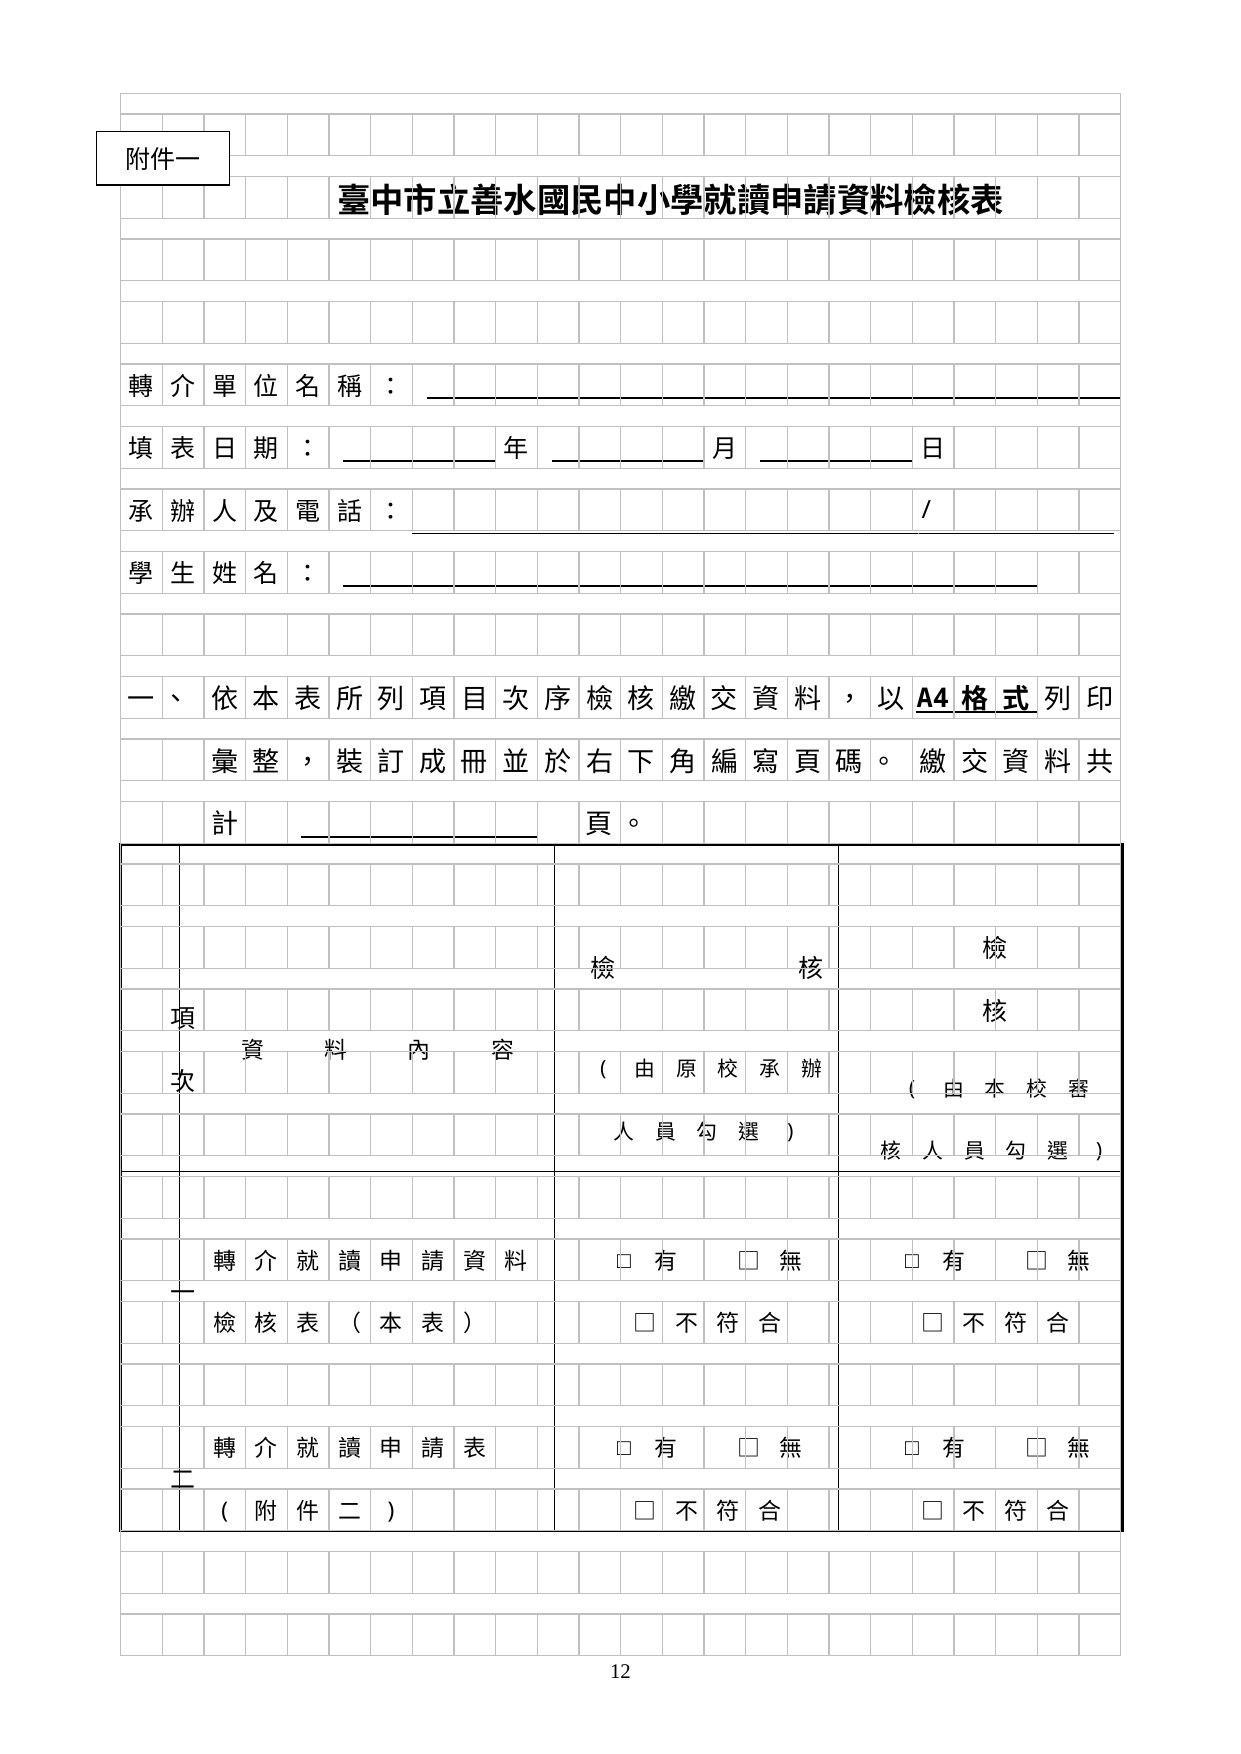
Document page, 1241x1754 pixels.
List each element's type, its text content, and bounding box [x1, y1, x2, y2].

table_header 資 料 內 容 [371, 1052, 412, 1093]
text [871, 365, 912, 397]
table_cell □有 □無 □不符合 [580, 1240, 620, 1280]
table_cell □有 □無 □不符合 [663, 1302, 703, 1343]
table_header 檢 核 (由原校承辦人員勾選) [663, 865, 703, 905]
table_cell 轉介就讀申請資料檢核表（本表） [205, 1240, 245, 1280]
table_cell □有 □無 □不符合 [555, 1219, 838, 1238]
table_header 資 料 內 容 [205, 1052, 245, 1093]
table_header 資 料 內 容 [330, 1115, 370, 1155]
table_cell □有 □無 □不符合 [839, 1240, 870, 1280]
text [413, 552, 453, 585]
table_cell 轉介就讀申請資料檢核表（本表） [455, 1240, 495, 1280]
text 繳 [663, 677, 703, 718]
table_header 資 料 內 容 [371, 990, 412, 1030]
text 資 [996, 740, 1037, 780]
table_cell □有 □無 □不符合 [555, 1302, 578, 1343]
text A4 [913, 677, 953, 718]
text 臺中市立善水國民中小學就讀申請資料檢核表 [1080, 177, 1120, 218]
text [288, 802, 328, 843]
table_cell □有 □無 □不符合 [996, 1365, 1037, 1405]
text [830, 365, 870, 397]
table_header 檢 核 (由原校承辦人員勾選) [621, 865, 662, 905]
table_cell 轉介就讀申請表(附件二) [496, 1490, 537, 1530]
table_header 資 料 內 容 [180, 846, 554, 863]
table_cell □有 □無 □不符合 [555, 1490, 578, 1530]
table_header 資 料 內 容 [288, 1052, 328, 1093]
table_header 檢 核 (由本校審核人員勾選) [1038, 865, 1078, 905]
table_cell 轉介就讀申請表(附件二) [180, 1490, 203, 1530]
text [413, 427, 453, 460]
table_cell □有 □無 □不符合 [1080, 1240, 1120, 1280]
text 臺中市立善水國民中小學就讀申請資料檢核表 [205, 177, 245, 218]
text 及 [246, 490, 287, 530]
table_header 檢 核 (由本校審核人員勾選) [913, 1115, 953, 1155]
text [413, 490, 453, 530]
text 期 [246, 427, 287, 468]
table_cell □有 □無 □不符合 [788, 1240, 828, 1280]
table_header 檢 核 (由原校承辦人員勾選) [555, 969, 838, 988]
text [580, 427, 620, 460]
table_cell 轉介就讀申請資料檢核表（本表） [246, 1240, 287, 1280]
text 本 [246, 677, 287, 718]
text [1080, 552, 1120, 593]
table_header 檢 核 (由本校審核人員勾選) [1038, 1115, 1078, 1155]
text [580, 365, 620, 397]
table_cell □有 □無 □不符合 [555, 1427, 578, 1468]
text 轉 [121, 365, 162, 405]
table_cell □有 □無 □不符合 [996, 1240, 1037, 1280]
table_cell 轉介就讀申請資料檢核表（本表） [496, 1240, 537, 1280]
table_cell □有 □無 □不符合 [955, 1365, 995, 1405]
table_cell 轉介就讀申請表(附件二) [413, 1365, 453, 1405]
text 臺中市立善水國民中小學就讀申請資料檢核表 [413, 177, 453, 218]
text 並 [496, 740, 537, 780]
text [1038, 427, 1078, 468]
text 介 [163, 365, 203, 405]
table_header 檢 核 (由本校審核人員勾選) [871, 990, 912, 1030]
text [163, 740, 203, 780]
table_cell □有 □無 □不符合 [955, 1177, 995, 1218]
table_cell 一 [163, 1302, 179, 1343]
table_cell □有 □無 □不符合 [1080, 1427, 1120, 1468]
text [788, 427, 828, 460]
table_header 檢 核 (由原校承辦人員勾選) [705, 1115, 745, 1155]
table_header 檢 核 (由原校承辦人員勾選) [621, 1052, 662, 1093]
table_header 資 料 內 容 [288, 990, 328, 1030]
table_header 資 料 內 容 [180, 1094, 554, 1113]
table_header 資 料 內 容 [330, 865, 370, 905]
table_cell 轉介就讀申請資料檢核表（本表） [413, 1240, 453, 1280]
table_cell □有 □無 □不符合 [871, 1240, 912, 1280]
text [830, 427, 870, 460]
table_cell □有 □無 □不符合 [839, 1281, 1120, 1301]
table_header 資 料 內 容 [413, 1052, 453, 1093]
text 式 [996, 677, 1037, 711]
text ： [371, 490, 412, 530]
text 名 [246, 552, 287, 593]
table_header 檢 核 (由本校審核人員勾選) [1080, 1052, 1120, 1093]
table_cell □有 □無 □不符合 [580, 1427, 620, 1468]
text 稱 [330, 365, 370, 405]
text [663, 427, 703, 460]
table_header 資 料 內 容 [455, 1115, 495, 1155]
table_header 資 料 內 容 [246, 1052, 287, 1093]
text [538, 552, 578, 585]
table_cell □有 □無 □不符合 [621, 1365, 662, 1405]
text / [913, 490, 953, 530]
text 臺中市立善水國民中小學就讀申請資料檢核表 [705, 177, 745, 218]
table_header 項次 [122, 990, 162, 1030]
table_cell □有 □無 □不符合 [621, 1427, 662, 1468]
table_cell 轉介就讀申請表(附件二) [371, 1427, 412, 1468]
table_header 檢 核 (由原校承辦人員勾選) [580, 1115, 620, 1155]
table_cell □有 □無 □不符合 [663, 1427, 703, 1468]
table_cell 轉介就讀申請資料檢核表（本表） [496, 1177, 537, 1218]
table_header 檢 核 (由原校承辦人員勾選) [746, 1115, 787, 1155]
table_cell □有 □無 □不符合 [955, 1240, 995, 1280]
text 檢 [580, 677, 620, 718]
table_header 資 料 內 容 [538, 1052, 554, 1093]
table_header 檢 核 (由原校承辦人員勾選) [621, 927, 662, 968]
text 位 [246, 365, 287, 405]
text 附件一 [112, 140, 214, 176]
table_header 檢 核 (由原校承辦人員勾選) [555, 1156, 838, 1171]
table_cell □有 □無 □不符合 [1038, 1490, 1078, 1530]
table_cell □有 □無 □不符合 [839, 1490, 870, 1530]
table_cell □有 □無 □不符合 [871, 1302, 912, 1343]
text [538, 802, 578, 843]
table_cell □有 □無 □不符合 [839, 1219, 1120, 1238]
text [330, 802, 370, 836]
text 序 [538, 677, 578, 718]
table_header 檢 核 (由原校承辦人員勾選) [555, 865, 578, 905]
table_header 檢 核 (由原校承辦人員勾選) [555, 927, 578, 968]
text 表 [288, 677, 328, 718]
table_cell 轉介就讀申請資料檢核表（本表） [330, 1240, 370, 1280]
text 臺中市立善水國民中小學就讀申請資料檢核表 [1038, 177, 1078, 218]
table_header 檢 核 (由原校承辦人員勾選) [830, 1052, 838, 1093]
table_header 檢 核 (由原校承辦人員勾選) [663, 1115, 703, 1155]
table_cell □有 □無 □不符合 [839, 1177, 870, 1218]
table_header 檢 核 (由原校承辦人員勾選) [830, 990, 838, 1030]
table_cell 二 [122, 1344, 179, 1363]
table_cell □有 □無 □不符合 [913, 1240, 953, 1280]
table_cell 轉介就讀申請表(附件二) [330, 1490, 370, 1530]
table_cell □有 □無 □不符合 [580, 1490, 620, 1530]
table_cell □有 □無 □不符合 [705, 1302, 745, 1343]
table_cell □有 □無 □不符合 [663, 1177, 703, 1218]
table_header 檢 核 (由原校承辦人員勾選) [788, 865, 828, 905]
table_header 資 料 內 容 [180, 969, 554, 988]
text 於 [538, 740, 578, 780]
table_cell □有 □無 □不符合 [746, 1365, 787, 1405]
text [455, 490, 495, 530]
table_header 資 料 內 容 [180, 1052, 203, 1093]
table_cell 轉介就讀申請資料檢核表（本表） [180, 1219, 554, 1238]
text [121, 740, 162, 780]
text 表 [163, 427, 203, 468]
text 寫 [746, 740, 787, 780]
table_cell □有 □無 □不符合 [1080, 1365, 1120, 1405]
table_header 資 料 內 容 [180, 1115, 203, 1155]
table_cell 轉介就讀申請資料檢核表（本表） [538, 1240, 554, 1280]
table_header 檢 核 (由本校審核人員勾選) [839, 1156, 1120, 1171]
table_header 檢 核 (由原校承辦人員勾選) [746, 927, 787, 968]
text [1080, 490, 1120, 530]
table_header 項次 [122, 969, 179, 988]
table_cell □有 □無 □不符合 [705, 1240, 745, 1280]
text [1038, 490, 1078, 530]
text 一 [121, 677, 162, 718]
table_cell □有 □無 □不符合 [555, 1344, 838, 1363]
table_header 檢 核 (由原校承辦人員勾選) [746, 1052, 787, 1093]
table_header 檢 核 (由本校審核人員勾選) [996, 1052, 1037, 1093]
text [121, 719, 1120, 738]
table_cell □有 □無 □不符合 [621, 1302, 662, 1343]
text 臺中市立善水國民中小學就讀申請資料檢核表 [246, 177, 287, 218]
text [455, 427, 495, 460]
text [121, 781, 1120, 801]
table_cell 轉介就讀申請表(附件二) [413, 1427, 453, 1468]
table_cell □有 □無 □不符合 [996, 1427, 1037, 1468]
text [830, 802, 870, 843]
text 角 [663, 740, 703, 780]
text ： [371, 365, 412, 405]
table_cell □有 □無 □不符合 [830, 1177, 838, 1218]
table_cell □有 □無 □不符合 [871, 1177, 912, 1218]
table_header 檢 核 (由本校審核人員勾選) [1080, 990, 1120, 1030]
table_header 檢 核 (由原校承辦人員勾選) [555, 1094, 838, 1113]
text [913, 365, 953, 397]
table_header 檢 核 (由原校承辦人員勾選) [663, 1052, 703, 1093]
table_cell □有 □無 □不符合 [1038, 1427, 1078, 1468]
table_header 資 料 內 容 [538, 990, 554, 1030]
text 資 [746, 677, 787, 718]
table_cell 轉介就讀申請表(附件二) [371, 1365, 412, 1405]
table_header 資 料 內 容 [455, 1052, 495, 1093]
text 碼 [830, 740, 870, 780]
table_header 項次 [122, 1156, 179, 1171]
table_cell 轉介就讀申請表(附件二) [205, 1427, 245, 1468]
text 裝 [330, 740, 370, 780]
table_cell 轉介就讀申請表(附件二) [538, 1427, 554, 1468]
table_cell 轉介就讀申請資料檢核表（本表） [246, 1302, 287, 1343]
table_cell 轉介就讀申請表(附件二) [288, 1427, 328, 1468]
table_cell □有 □無 □不符合 [996, 1302, 1037, 1343]
table_header 資 料 內 容 [496, 1052, 537, 1093]
table_header 檢 核 (由本校審核人員勾選) [839, 846, 1120, 863]
text [1080, 365, 1120, 397]
table_cell 轉介就讀申請資料檢核表（本表） [538, 1302, 554, 1343]
table_cell 二 [163, 1490, 179, 1530]
text 臺中市立善水國民中小學就讀申請資料檢核表 [621, 177, 662, 218]
table_header 檢 核 (由本校審核人員勾選) [955, 1115, 995, 1155]
table_cell 一 [122, 1219, 179, 1238]
text [538, 427, 578, 468]
text [621, 490, 662, 530]
table_cell □有 □無 □不符合 [555, 1365, 578, 1405]
table_cell 轉介就讀申請資料檢核表（本表） [455, 1302, 495, 1343]
text [746, 802, 787, 843]
text [413, 365, 453, 405]
table_header 檢 核 (由本校審核人員勾選) [839, 990, 870, 1030]
table_cell 轉介就讀申請資料檢核表（本表） [330, 1177, 370, 1218]
table_header 檢 核 (由本校審核人員勾選) [1038, 1052, 1078, 1093]
table_header 資 料 內 容 [413, 990, 453, 1030]
text 臺中市立善水國民中小學就讀申請資料檢核表 [455, 177, 495, 218]
text [788, 365, 828, 397]
table_cell 轉介就讀申請資料檢核表（本表） [413, 1177, 453, 1218]
text 臺中市立善水國民中小學就讀申請資料檢核表 [538, 177, 578, 218]
text 臺中市立善水國民中小學就讀申請資料檢核表 [663, 177, 703, 218]
table_header 資 料 內 容 [455, 927, 495, 968]
table_cell □有 □無 □不符合 [580, 1365, 620, 1405]
table_cell □有 □無 □不符合 [913, 1177, 953, 1218]
text [330, 552, 370, 593]
text [163, 802, 203, 843]
table_cell □有 □無 □不符合 [839, 1365, 870, 1405]
table_cell □有 □無 □不符合 [621, 1240, 662, 1280]
table_cell □有 □無 □不符合 [746, 1177, 787, 1218]
table_cell □有 □無 □不符合 [663, 1240, 703, 1280]
table_cell 轉介就讀申請資料檢核表（本表） [538, 1177, 554, 1218]
text [496, 365, 537, 397]
table_header 檢 核 (由本校審核人員勾選) [996, 1115, 1037, 1155]
table_cell 一 [122, 1177, 162, 1218]
text [121, 531, 1120, 551]
table_header 檢 核 (由本校審核人員勾選) [839, 927, 870, 968]
text 臺中市立善水國民中小學就讀申請資料檢核表 [580, 177, 620, 218]
text [663, 490, 703, 530]
text 繳 [913, 740, 953, 780]
table_cell □有 □無 □不符合 [746, 1302, 787, 1343]
text [871, 552, 912, 585]
text 整 [246, 740, 287, 780]
table_cell □有 □無 □不符合 [555, 1172, 838, 1176]
table_header 項次 [163, 1115, 179, 1155]
table_cell 轉介就讀申請表(附件二) [538, 1490, 554, 1530]
text 核 [621, 677, 662, 718]
text 計 [205, 802, 245, 843]
table_header 檢 核 (由原校承辦人員勾選) [830, 927, 838, 968]
table_header 檢 核 (由原校承辦人員勾選) [555, 1031, 838, 1051]
table_cell 一 [163, 1177, 179, 1218]
table_cell □有 □無 □不符合 [839, 1406, 1120, 1426]
table_cell □有 □無 □不符合 [705, 1427, 745, 1468]
text [663, 552, 703, 585]
text [955, 802, 995, 843]
table_header 資 料 內 容 [538, 927, 554, 968]
table_cell □有 □無 □不符合 [1080, 1490, 1120, 1530]
text 臺中市立善水國民中小學就讀申請資料檢核表 [788, 177, 828, 218]
table_header 資 料 內 容 [538, 865, 554, 905]
table_header 檢 核 (由原校承辦人員勾選) [555, 906, 838, 926]
text [496, 490, 537, 530]
table_header 檢 核 (由本校審核人員勾選) [839, 1115, 870, 1155]
table_cell 轉介就讀申請資料檢核表（本表） [455, 1177, 495, 1218]
text [871, 490, 912, 530]
table_header 資 料 內 容 [246, 927, 287, 968]
table_header 項次 [122, 865, 162, 905]
table_cell 轉介就讀申請表(附件二) [413, 1490, 453, 1530]
table_cell □有 □無 □不符合 [871, 1427, 912, 1468]
table_header 資 料 內 容 [205, 927, 245, 968]
table_header 資 料 內 容 [288, 927, 328, 968]
text 臺中市立善水國民中小學就讀申請資料檢核表 [913, 177, 953, 218]
table_header 資 料 內 容 [288, 865, 328, 905]
table_header 檢 核 (由本校審核人員勾選) [955, 990, 995, 1030]
text 臺中市立善水國民中小學就讀申請資料檢核表 [371, 177, 412, 218]
table_cell 轉介就讀申請表(附件二) [455, 1427, 495, 1468]
table_cell 轉介就讀申請資料檢核表（本表） [180, 1172, 554, 1176]
table_header 資 料 內 容 [180, 865, 203, 905]
text [663, 802, 703, 843]
text 印 [1080, 677, 1120, 718]
table_header 檢 核 (由本校審核人員勾選) [839, 969, 1120, 988]
table_header 檢 核 (由原校承辦人員勾選) [788, 990, 828, 1030]
table_header 項次 [122, 1052, 162, 1093]
table_header 檢 核 (由本校審核人員勾選) [871, 1052, 912, 1093]
table_header 資 料 內 容 [330, 927, 370, 968]
table_cell □有 □無 □不符合 [1038, 1177, 1078, 1218]
table_cell □有 □無 □不符合 [839, 1302, 870, 1343]
table_header 檢 核 (由本校審核人員勾選) [1080, 927, 1120, 968]
table_cell 轉介就讀申請表(附件二) [455, 1490, 495, 1530]
text 頁 [788, 740, 828, 780]
table_cell □有 □無 □不符合 [788, 1427, 828, 1468]
table_header 檢 核 (由原校承辦人員勾選) [705, 865, 745, 905]
table_header 項次 [122, 1094, 179, 1113]
table_cell 轉介就讀申請表(附件二) [455, 1365, 495, 1405]
text [1038, 802, 1078, 843]
text 日 [205, 427, 245, 468]
table_header 資 料 內 容 [205, 1115, 245, 1155]
table_cell □有 □無 □不符合 [839, 1172, 1120, 1176]
text [788, 552, 828, 585]
table_cell □有 □無 □不符合 [913, 1302, 953, 1343]
table_cell 轉介就讀申請資料檢核表（本表） [371, 1240, 412, 1280]
table_cell □有 □無 □不符合 [621, 1490, 662, 1530]
text [621, 427, 662, 460]
text [621, 365, 662, 397]
table_header 資 料 內 容 [538, 1115, 554, 1155]
text [996, 802, 1037, 843]
text 臺中市立善水國民中小學就讀申請資料檢核表 [330, 177, 370, 218]
table_header 資 料 內 容 [496, 927, 537, 968]
text [663, 365, 703, 397]
text 料 [788, 677, 828, 718]
table_cell 二 [122, 1469, 179, 1488]
text 日 [913, 427, 953, 468]
table_cell 轉介就讀申請表(附件二) [288, 1490, 328, 1530]
text 臺中市立善水國民中小學就讀申請資料檢核表 [746, 177, 787, 218]
table_cell □有 □無 □不符合 [913, 1490, 953, 1530]
table_cell 轉介就讀申請資料檢核表（本表） [288, 1240, 328, 1280]
table_header 檢 核 (由原校承辦人員勾選) [555, 1052, 578, 1093]
table_cell 轉介就讀申請資料檢核表（本表） [246, 1177, 287, 1218]
text [913, 552, 953, 585]
text [121, 344, 1120, 363]
table_header 檢 核 (由原校承辦人員勾選) [663, 927, 703, 968]
text 臺中市立善水國民中小學就讀申請資料檢核表 [955, 177, 995, 218]
table_header 資 料 內 容 [413, 1115, 453, 1155]
table_header 檢 核 (由本校審核人員勾選) [871, 927, 912, 968]
table_header 檢 核 (由原校承辦人員勾選) [746, 865, 787, 905]
table_cell □有 □無 □不符合 [555, 1281, 838, 1301]
table_cell □有 □無 □不符合 [746, 1427, 787, 1468]
text [455, 552, 495, 585]
text [371, 802, 412, 836]
text 下 [621, 740, 662, 780]
table_cell 轉介就讀申請表(附件二) [180, 1406, 554, 1426]
table_header 檢 核 (由本校審核人員勾選) [996, 990, 1037, 1030]
text [996, 490, 1037, 530]
table_header 檢 核 (由原校承辦人員勾選) [705, 1052, 745, 1093]
table_header 檢 核 (由原校承辦人員勾選) [746, 990, 787, 1030]
text [496, 802, 537, 836]
table_cell □有 □無 □不符合 [830, 1427, 838, 1468]
text [1080, 427, 1120, 468]
table_header 檢 核 (由原校承辦人員勾選) [555, 846, 838, 863]
table_header 資 料 內 容 [496, 990, 537, 1030]
table_cell 轉介就讀申請表(附件二) [205, 1490, 245, 1530]
table_cell 轉介就讀申請資料檢核表（本表） [288, 1177, 328, 1218]
text 訂 [371, 740, 412, 780]
table_cell □有 □無 □不符合 [705, 1365, 745, 1405]
table_cell □有 □無 □不符合 [955, 1490, 995, 1530]
table_cell 一 [163, 1240, 179, 1280]
text [705, 802, 745, 843]
text ， [288, 740, 328, 780]
table_header 資 料 內 容 [288, 1115, 328, 1155]
text [788, 802, 828, 843]
table_header 項次 [122, 927, 162, 968]
table_cell □有 □無 □不符合 [663, 1365, 703, 1405]
text 以 [871, 677, 912, 718]
table_cell □有 □無 □不符合 [996, 1177, 1037, 1218]
text [413, 802, 453, 836]
table_header 檢 核 (由本校審核人員勾選) [871, 1115, 912, 1155]
text [1038, 365, 1078, 397]
text 成 [413, 740, 453, 780]
table_cell 轉介就讀申請表(附件二) [180, 1469, 554, 1488]
table_header 檢 核 (由本校審核人員勾選) [913, 865, 953, 905]
text 格 [955, 677, 995, 711]
table_cell 一 [122, 1172, 179, 1176]
table_cell □有 □無 □不符合 [996, 1490, 1037, 1530]
table_cell □有 □無 □不符合 [555, 1177, 578, 1218]
table_header 檢 核 (由本校審核人員勾選) [955, 865, 995, 905]
table_cell □有 □無 □不符合 [580, 1302, 620, 1343]
text 次 [496, 677, 537, 718]
table_header 項次 [122, 1115, 162, 1155]
table_cell □有 □無 □不符合 [705, 1490, 745, 1530]
table_header 項次 [163, 927, 179, 968]
text [121, 802, 162, 843]
table_header 資 料 內 容 [180, 1156, 554, 1171]
table_header 項次 [122, 846, 179, 863]
text [996, 365, 1037, 397]
table_cell 轉介就讀申請資料檢核表（本表） [288, 1302, 328, 1343]
text 列 [1038, 677, 1078, 718]
table_cell 轉介就讀申請表(附件二) [330, 1365, 370, 1405]
text 共 [1080, 740, 1120, 780]
table_header 檢 核 (由原校承辦人員勾選) [830, 1115, 838, 1155]
table_cell □有 □無 □不符合 [1038, 1240, 1078, 1280]
table_header 檢 核 (由本校審核人員勾選) [955, 1052, 995, 1093]
table_cell □有 □無 □不符合 [555, 1406, 838, 1426]
table_header 檢 核 (由本校審核人員勾選) [839, 906, 1120, 926]
table_cell 一 [122, 1281, 179, 1301]
table_header 檢 核 (由原校承辦人員勾選) [788, 1052, 828, 1093]
text [955, 365, 995, 397]
text 料 [1038, 740, 1078, 780]
table_cell 二 [122, 1406, 179, 1426]
table_header 檢 核 (由本校審核人員勾選) [871, 865, 912, 905]
table_header 項次 [122, 906, 179, 926]
table_cell 二 [122, 1427, 162, 1468]
table_header 檢 核 (由本校審核人員勾選) [839, 1094, 1120, 1113]
text 列 [371, 677, 412, 718]
text [955, 490, 995, 530]
text [121, 469, 1120, 488]
text 臺中市立善水國民中小學就讀申請資料檢核表 [121, 186, 162, 218]
table_cell 轉介就讀申請表(附件二) [538, 1365, 554, 1405]
table_header 項次 [163, 1052, 179, 1093]
text [830, 490, 870, 530]
table_cell 轉介就讀申請表(附件二) [205, 1365, 245, 1405]
table_cell 轉介就讀申請資料檢核表（本表） [496, 1302, 537, 1343]
table_cell 轉介就讀申請資料檢核表（本表） [371, 1302, 412, 1343]
table_cell 轉介就讀申請表(附件二) [180, 1365, 203, 1405]
text 頁 [580, 802, 620, 843]
table_cell 二 [122, 1365, 162, 1405]
text 。 [871, 740, 912, 780]
table_cell □有 □無 □不符合 [1080, 1302, 1120, 1343]
table_header 檢 核 (由原校承辦人員勾選) [788, 1115, 828, 1155]
table_cell □有 □無 □不符合 [955, 1302, 995, 1343]
text [121, 656, 1120, 676]
table_header 檢 核 (由本校審核人員勾選) [1038, 990, 1078, 1030]
text 人 [205, 490, 245, 530]
table_header 檢 核 (由本校審核人員勾選) [913, 990, 953, 1030]
table_cell □有 □無 □不符合 [839, 1344, 1120, 1363]
table_cell □有 □無 □不符合 [555, 1240, 578, 1280]
table_header 項次 [122, 1031, 179, 1051]
table_cell 轉介就讀申請資料檢核表（本表） [180, 1177, 203, 1218]
table_cell □有 □無 □不符合 [830, 1240, 838, 1280]
table_header 檢 核 (由本校審核人員勾選) [913, 927, 953, 968]
text 編 [705, 740, 745, 780]
table_header 檢 核 (由原校承辦人員勾選) [830, 865, 838, 905]
text [371, 552, 412, 585]
table_header 檢 核 (由本校審核人員勾選) [1080, 865, 1120, 905]
table_header 檢 核 (由本校審核人員勾選) [913, 1052, 953, 1093]
text 辦 [163, 490, 203, 530]
table_cell 轉介就讀申請表(附件二) [330, 1427, 370, 1468]
table_header 資 料 內 容 [496, 1115, 537, 1155]
text ： [288, 552, 328, 593]
text [496, 552, 537, 585]
table_header 資 料 內 容 [371, 865, 412, 905]
text [621, 552, 662, 585]
text [580, 490, 620, 530]
table_cell 二 [122, 1490, 162, 1530]
table_cell □有 □無 □不符合 [788, 1365, 828, 1405]
table_header 檢 核 (由原校承辦人員勾選) [580, 990, 620, 1030]
table_cell □有 □無 □不符合 [913, 1365, 953, 1405]
text 單 [205, 365, 245, 405]
text [330, 427, 370, 468]
text 依 [205, 677, 245, 718]
table_header 資 料 內 容 [330, 990, 370, 1030]
text [455, 365, 495, 397]
table_header 資 料 內 容 [246, 990, 287, 1030]
text [996, 552, 1037, 585]
text 年 [496, 427, 537, 468]
text [538, 365, 578, 397]
table_header 檢 核 (由本校審核人員勾選) [1038, 927, 1078, 968]
text 臺中市立善水國民中小學就讀申請資料檢核表 [996, 177, 1037, 218]
table_cell □有 □無 □不符合 [788, 1177, 828, 1218]
table_cell 轉介就讀申請資料檢核表（本表） [180, 1240, 203, 1280]
table_cell 轉介就讀申請資料檢核表（本表） [413, 1302, 453, 1343]
table_header 資 料 內 容 [455, 865, 495, 905]
text [788, 490, 828, 530]
text [538, 490, 578, 530]
table_header 檢 核 (由本校審核人員勾選) [1080, 1115, 1120, 1155]
table_header 資 料 內 容 [413, 865, 453, 905]
table_header 檢 核 (由原校承辦人員勾選) [663, 990, 703, 1030]
text [871, 802, 912, 843]
table_header 項次 [163, 990, 179, 1030]
text [580, 552, 620, 585]
table_cell □有 □無 □不符合 [746, 1240, 787, 1280]
table_header 資 料 內 容 [246, 1115, 287, 1155]
table_cell 轉介就讀申請資料檢核表（本表） [180, 1302, 203, 1343]
text ， [830, 677, 870, 718]
text 話 [330, 490, 370, 530]
table_header 檢 核 (由本校審核人員勾選) [839, 865, 870, 905]
table_cell 轉介就讀申請資料檢核表（本表） [180, 1281, 554, 1301]
table_cell 轉介就讀申請表(附件二) [246, 1490, 287, 1530]
text 冊 [455, 740, 495, 780]
text 臺中市立善水國民中小學就讀申請資料檢核表 [288, 177, 328, 218]
table_cell □有 □無 □不符合 [788, 1302, 828, 1343]
table_header 檢 核 (由本校審核人員勾選) [996, 865, 1037, 905]
table_cell □有 □無 □不符合 [871, 1490, 912, 1530]
table_cell 轉介就讀申請表(附件二) [180, 1427, 203, 1468]
text 項 [413, 677, 453, 718]
text 交 [705, 677, 745, 718]
text [746, 490, 787, 530]
table_cell □有 □無 □不符合 [705, 1177, 745, 1218]
table_header 檢 核 (由原校承辦人員勾選) [580, 865, 620, 905]
text 右 [580, 740, 620, 780]
table_header 項次 [163, 865, 179, 905]
text [746, 427, 787, 468]
table_cell □有 □無 □不符合 [871, 1365, 912, 1405]
table_header 資 料 內 容 [371, 1115, 412, 1155]
table_cell □有 □無 □不符合 [839, 1427, 870, 1468]
table_cell 轉介就讀申請表(附件二) [371, 1490, 412, 1530]
table_header 資 料 內 容 [330, 1052, 370, 1093]
text 填 [121, 427, 162, 468]
text 名 [288, 365, 328, 405]
table_header 檢 核 (由原校承辦人員勾選) [555, 990, 578, 1030]
table_header 資 料 內 容 [413, 927, 453, 968]
table_header 檢 核 (由本校審核人員勾選) [839, 1031, 1120, 1051]
table_header 檢 核 (由原校承辦人員勾選) [705, 927, 745, 968]
table_cell □有 □無 □不符合 [1038, 1365, 1078, 1405]
table_cell 轉介就讀申請資料檢核表（本表） [205, 1302, 245, 1343]
table_cell 轉介就讀申請表(附件二) [288, 1365, 328, 1405]
table_header 檢 核 (由原校承辦人員勾選) [621, 990, 662, 1030]
table_cell □有 □無 □不符合 [663, 1490, 703, 1530]
table_cell □有 □無 □不符合 [621, 1177, 662, 1218]
text [746, 365, 787, 397]
text [996, 427, 1037, 468]
table_cell □有 □無 □不符合 [830, 1365, 838, 1405]
table_cell 轉介就讀申請表(附件二) [246, 1427, 287, 1468]
text 。 [621, 802, 662, 843]
table_cell □有 □無 □不符合 [555, 1469, 838, 1488]
text [871, 427, 912, 460]
text [455, 802, 495, 836]
text [121, 406, 1120, 426]
table_header 資 料 內 容 [246, 865, 287, 905]
table_cell □有 □無 □不符合 [746, 1490, 787, 1530]
text 彙 [205, 740, 245, 780]
table_header 資 料 內 容 [205, 865, 245, 905]
text 臺中市立善水國民中小學就讀申請資料檢核表 [871, 177, 912, 218]
table_cell □有 □無 □不符合 [788, 1490, 828, 1530]
table_header 資 料 內 容 [455, 990, 495, 1030]
table_header 資 料 內 容 [180, 906, 554, 926]
text 承 [121, 490, 162, 530]
table_cell □有 □無 □不符合 [830, 1302, 838, 1343]
table_cell □有 □無 □不符合 [1038, 1302, 1078, 1343]
table_cell □有 □無 □不符合 [830, 1490, 838, 1530]
table_header 資 料 內 容 [180, 990, 203, 1030]
text 目 [455, 677, 495, 718]
text [1038, 552, 1078, 593]
text ： [288, 427, 328, 468]
table_cell □有 □無 □不符合 [913, 1427, 953, 1468]
table_header 檢 核 (由本校審核人員勾選) [955, 927, 995, 968]
table_cell 二 [163, 1427, 179, 1468]
table_cell 轉介就讀申請表(附件二) [246, 1365, 287, 1405]
table_header 檢 核 (由原校承辦人員勾選) [705, 990, 745, 1030]
text [1080, 802, 1120, 843]
table_cell □有 □無 □不符合 [1080, 1177, 1120, 1218]
table_cell 一 [122, 1240, 162, 1280]
text 臺中市立善水國民中小學就讀申請資料檢核表 [97, 132, 229, 184]
table_header 資 料 內 容 [205, 990, 245, 1030]
text 所 [330, 677, 370, 718]
text 生 [163, 552, 203, 593]
text [955, 552, 995, 585]
table_header 檢 核 (由原校承辦人員勾選) [555, 1115, 578, 1155]
table_cell 轉介就讀申請表(附件二) [180, 1344, 554, 1363]
table_cell 轉介就讀申請表(附件二) [496, 1427, 537, 1468]
table_cell 轉介就讀申請資料檢核表（本表） [371, 1177, 412, 1218]
text [746, 552, 787, 585]
text 臺中市立善水國民中小學就讀申請資料檢核表 [496, 177, 537, 218]
table_header 資 料 內 容 [371, 927, 412, 968]
text 學 [121, 552, 162, 593]
table_header 檢 核 (由原校承辦人員勾選) [621, 1115, 662, 1155]
table_cell 二 [163, 1365, 179, 1405]
table_header 檢 核 (由原校承辦人員勾選) [580, 1052, 620, 1093]
text 月 [705, 427, 745, 468]
table_header 檢 核 (由本校審核人員勾選) [996, 927, 1037, 968]
text 臺中市立善水國民中小學就讀申請資料檢核表 [830, 177, 870, 218]
text [830, 552, 870, 585]
text [705, 552, 745, 585]
text [955, 427, 995, 468]
table_cell 轉介就讀申請資料檢核表（本表） [330, 1302, 370, 1343]
table_cell 轉介就讀申請資料檢核表（本表） [205, 1177, 245, 1218]
text [246, 802, 287, 843]
table_cell 一 [122, 1302, 162, 1343]
table_cell □有 □無 □不符合 [580, 1177, 620, 1218]
text [913, 802, 953, 843]
table_header 資 料 內 容 [496, 865, 537, 905]
text [705, 365, 745, 397]
text 交 [955, 740, 995, 780]
table_header 檢 核 (由原校承辦人員勾選) [580, 927, 620, 968]
text 臺中市立善水國民中小學就讀申請資料檢核表 [163, 186, 203, 218]
table_header 資 料 內 容 [180, 1031, 554, 1051]
text 、 [163, 677, 203, 718]
text [371, 427, 412, 460]
table_cell 轉介就讀申請表(附件二) [496, 1365, 537, 1405]
text [705, 490, 745, 530]
table_header 檢 核 (由本校審核人員勾選) [839, 1052, 870, 1093]
table_cell □有 □無 □不符合 [955, 1427, 995, 1468]
table_cell □有 □無 □不符合 [839, 1469, 1120, 1488]
table_header 檢 核 (由原校承辦人員勾選) [788, 927, 828, 968]
table_header 資 料 內 容 [180, 927, 203, 968]
text 電 [288, 490, 328, 530]
text 姓 [205, 552, 245, 593]
